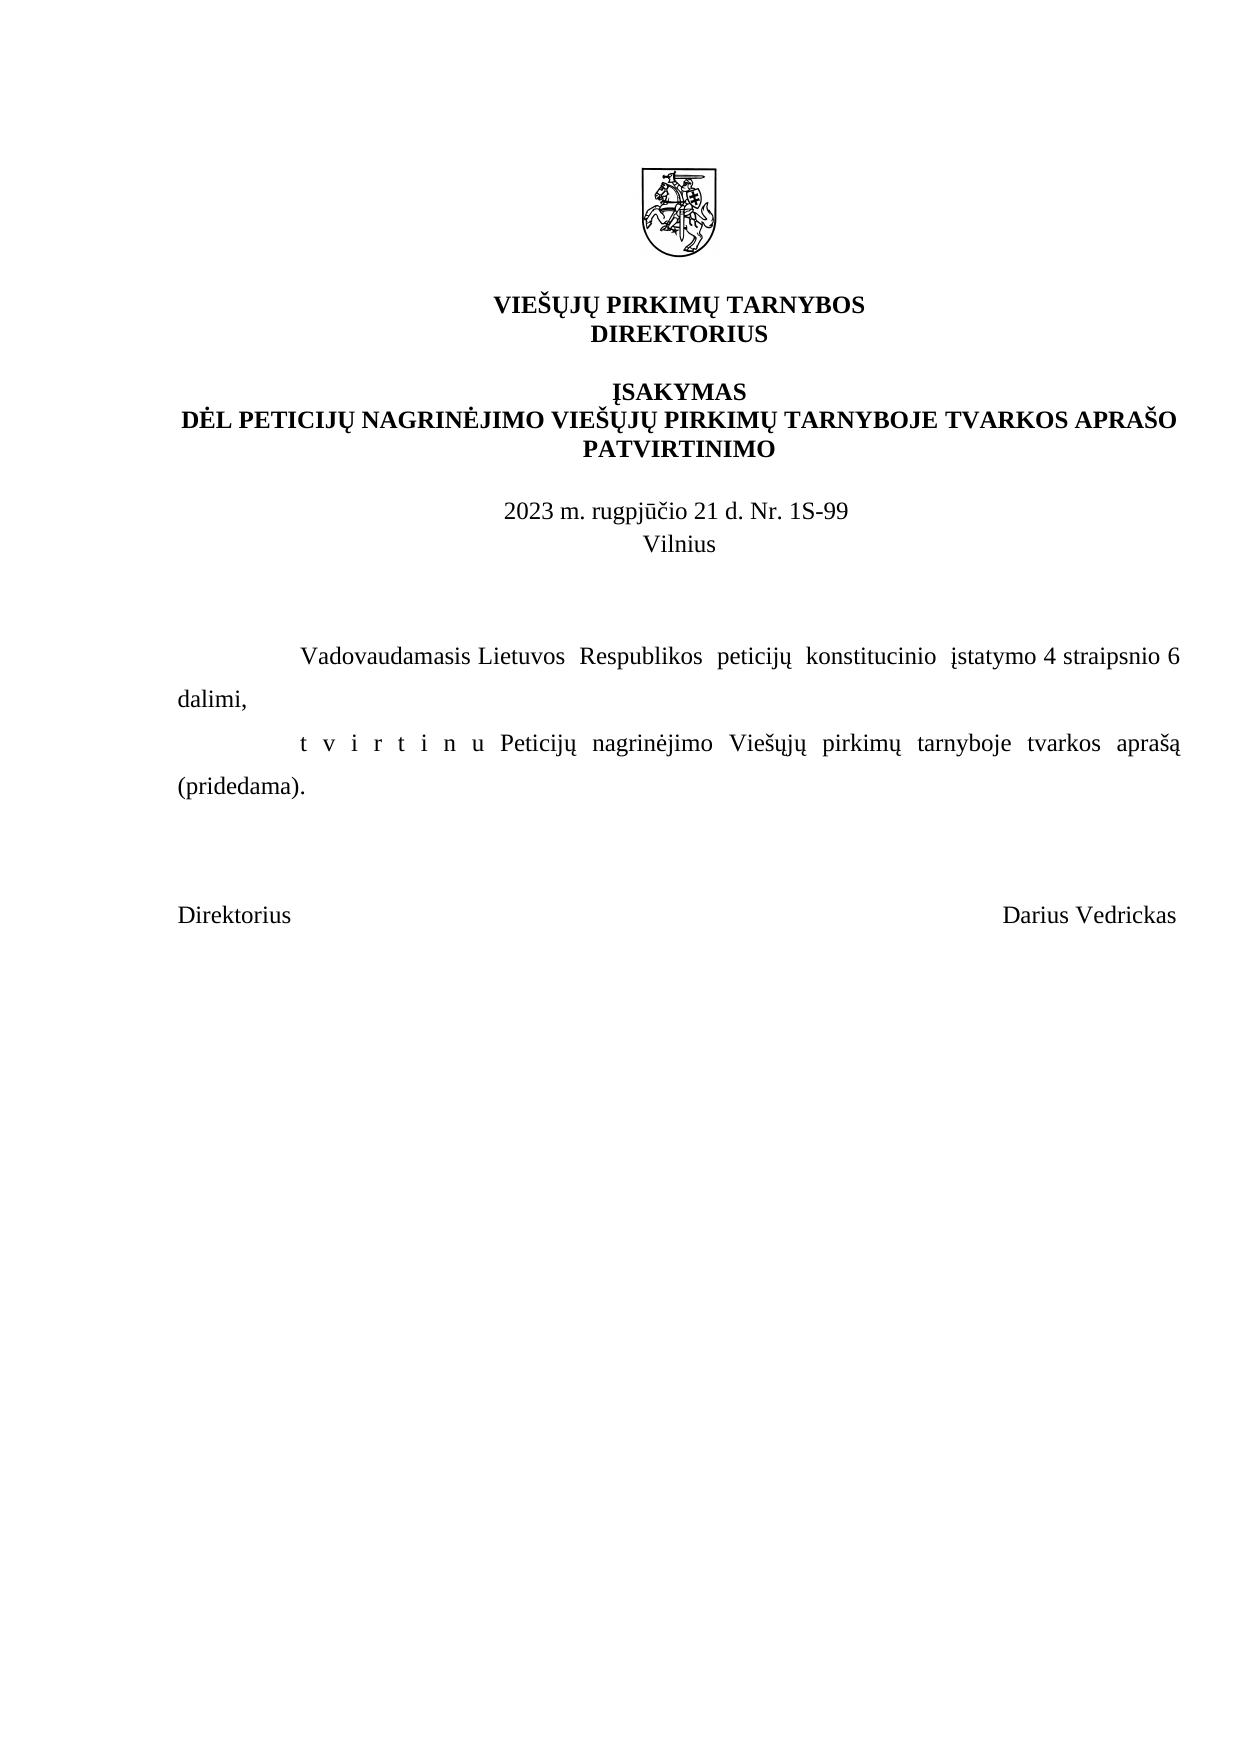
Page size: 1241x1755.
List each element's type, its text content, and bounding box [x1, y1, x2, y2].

text Direktorius Darius Vedrickas [177, 900, 1181, 929]
text 2023 m. rugpjūčio 21 d. Nr. 1S-99 [177, 496, 1181, 525]
text Vadovaudamasis Lietuvos Respublikos peticijų konstitucinio įstatymo 4 straipsnio 6 dalimi, [177, 641, 1181, 713]
text DIREKTORIUS [177, 319, 1181, 348]
text Vilnius [177, 529, 1181, 558]
text t v i r t i n u Peticijų nagrinėjimo Viešųjų pirkimų tarnyboje tvarkos aprašą (pridedama). [177, 728, 1181, 799]
text DĖL PETICIJŲ NAGRINĖJIMO VIEŠŲJŲ PIRKIMŲ TARNYBOJE tvarkOS APRAŠO [177, 405, 1181, 434]
text VIEŠŲJŲ PIRKIMŲ TARNYBOS [177, 290, 1181, 319]
text PATVIRTINIMO [177, 434, 1181, 463]
text ĮSAKYMAS [177, 377, 1181, 405]
